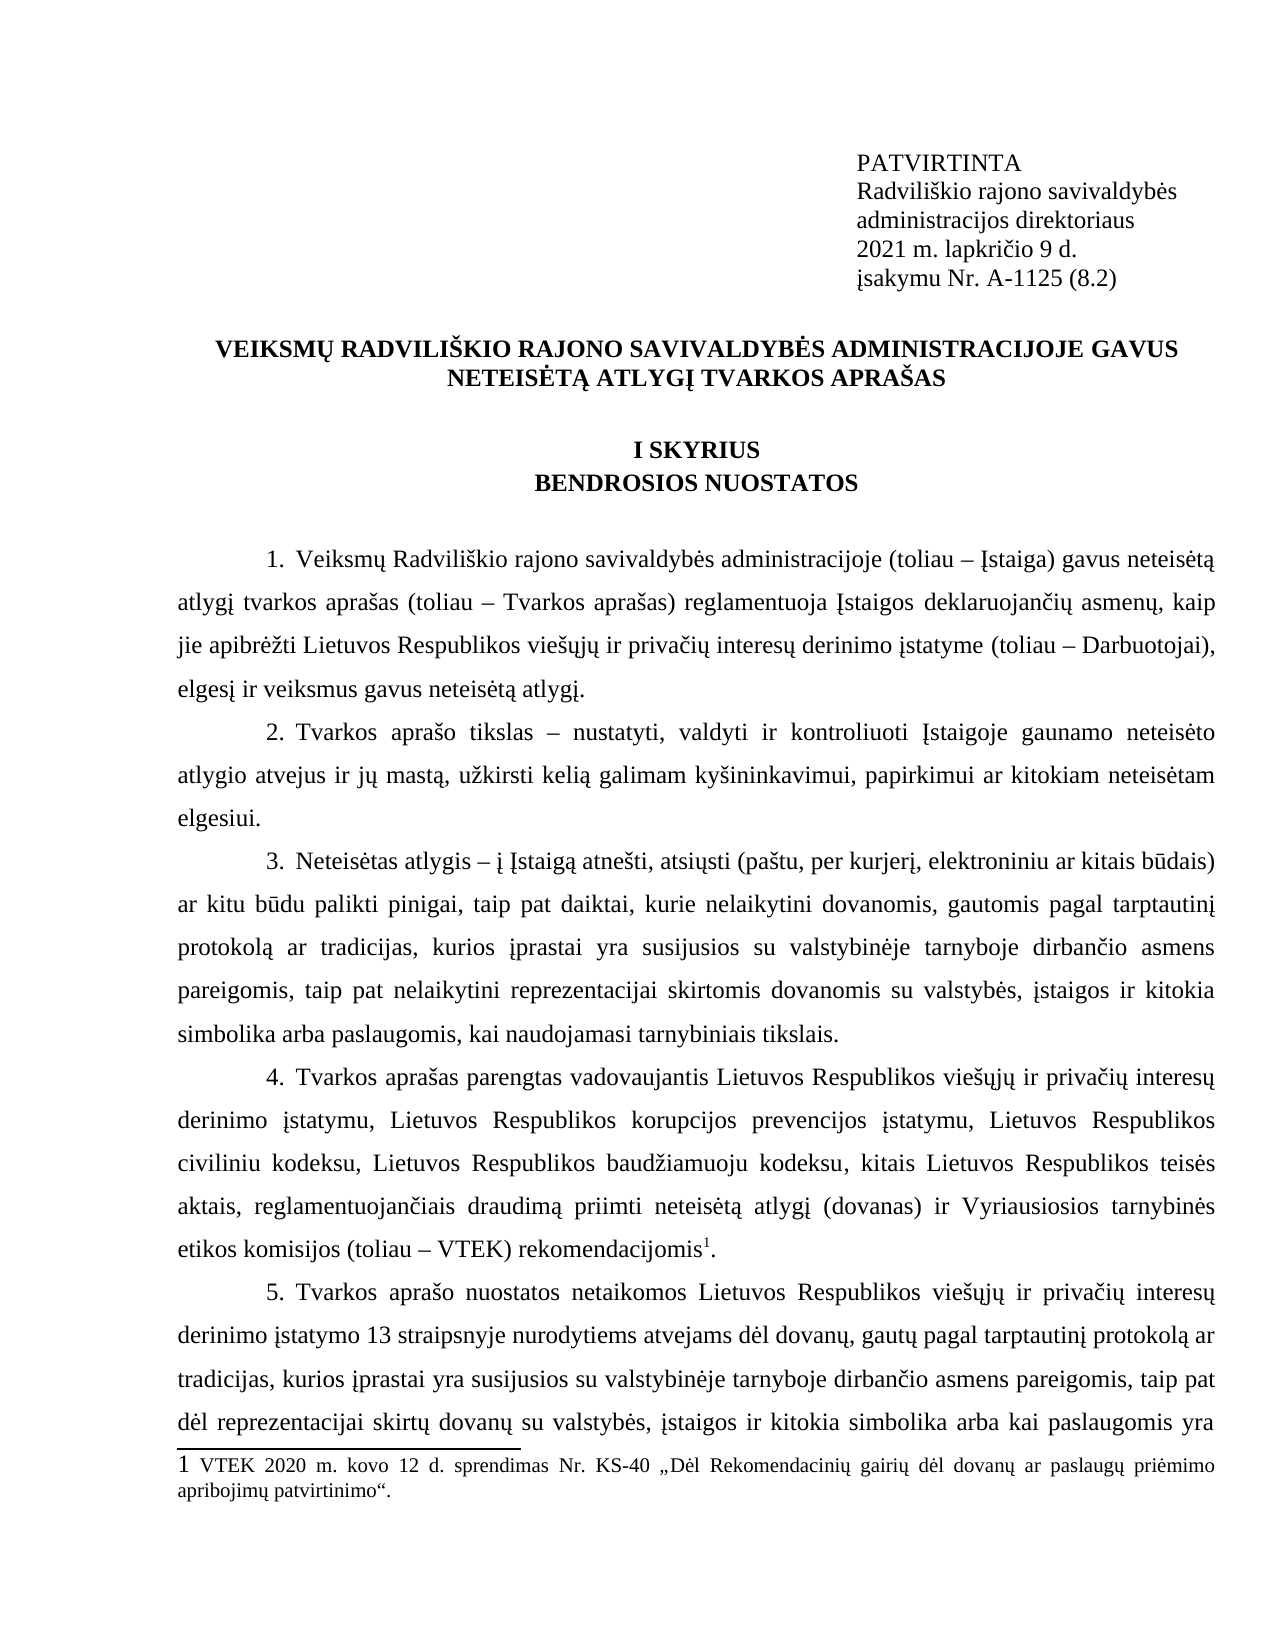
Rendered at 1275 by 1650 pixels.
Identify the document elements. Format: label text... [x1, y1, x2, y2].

text I SKYRIUS [177, 435, 1216, 464]
text administracijos direktoriaus [177, 205, 1216, 234]
text 3. Neteisėtas atlygis – į Įstaigą atnešti, atsiųsti (paštu, per kurjerį, elektroniniu ar kitais būdais) ar kitu būdu palikti pinigai, taip pat daiktai, kurie nelaikytini dovanomis, gautomis pagal tarptautinį protokolą ar tradicijas, kurios įprastai yra susijusios su valstybinėje tarnyboje dirbančio asmens pareigomis, taip pat nelaikytini reprezentacijai skirtomis dovanomis su valstybės, įstaigos ir kitokia simbolika arba paslaugomis, kai naudojamasi tarnybiniais tikslais. [177, 846, 1216, 1047]
text VEIKSMŲ RADVILIŠKIO RAJONO SAVIVALDYBĖS ADMINISTRACIJOJE GAVUS NETEISĖTĄ ATLYGĮ TVARKOS APRAŠAS [177, 334, 1216, 392]
text BENDROSIOS NUOSTATOS [177, 468, 1216, 497]
text 2. Tvarkos aprašo tikslas – nustatyti, valdyti ir kontroliuoti Įstaigoje gaunamo neteisėto atlygio atvejus ir jų mastą, užkirsti kelią galimam kyšininkavimui, papirkimui ar kitokiam neteisėtam elgesiui. [177, 717, 1216, 832]
text Radviliškio rajono savivaldybės [177, 176, 1216, 205]
text 1. Veiksmų Radviliškio rajono savivaldybės administracijoje (toliau – Įstaiga) gavus neteisėtą atlygį tvarkos aprašas (toliau – Tvarkos aprašas) reglamentuoja Įstaigos deklaruojančių asmenų, kaip jie apibrėžti Lietuvos Respublikos viešųjų ir privačių interesų derinimo įstatyme (toliau – Darbuotojai), elgesį ir veiksmus gavus neteisėtą atlygį. [177, 544, 1216, 702]
text 4. Tvarkos aprašas parengtas vadovaujantis Lietuvos Respublikos viešųjų ir privačių interesų derinimo įstatymu, Lietuvos Respublikos korupcijos prevencijos įstatymu, Lietuvos Respublikos civiliniu kodeksu, Lietuvos Respublikos baudžiamuoju kodeksu, kitais Lietuvos Respublikos teisės aktais, reglamentuojančiais draudimą priimti neteisėtą atlygį (dovanas) ir Vyriausiosios tarnybinės etikos komisijos (toliau – VTEK) rekomendacijomis. [177, 1062, 1216, 1263]
text 2021 m. lapkričio 9 d. [177, 234, 1216, 263]
text įsakymu Nr. A-1125 (8.2) [177, 263, 1216, 291]
text 5. Tvarkos aprašo nuostatos netaikomos Lietuvos Respublikos viešųjų ir privačių interesų derinimo įstatymo 13 straipsnyje nurodytiems atvejams dėl dovanų, gautų pagal tarptautinį protokolą ar tradicijas, kurios įprastai yra susijusios su valstybinėje tarnyboje dirbančio asmens pareigomis, taip pat dėl reprezentacijai skirtų dovanų su valstybės, įstaigos ir kitokia simbolika arba kai paslaugomis yra [177, 1277, 1216, 1436]
text VTEK 2020 m. kovo 12 d. sprendimas Nr. KS-40 „Dėl Rekomendacinių gairių dėl dovanų ar paslaugų priėmimo apribojimų patvirtinimo“. [177, 1449, 1216, 1502]
text PATVIRTINTA [177, 148, 1216, 176]
